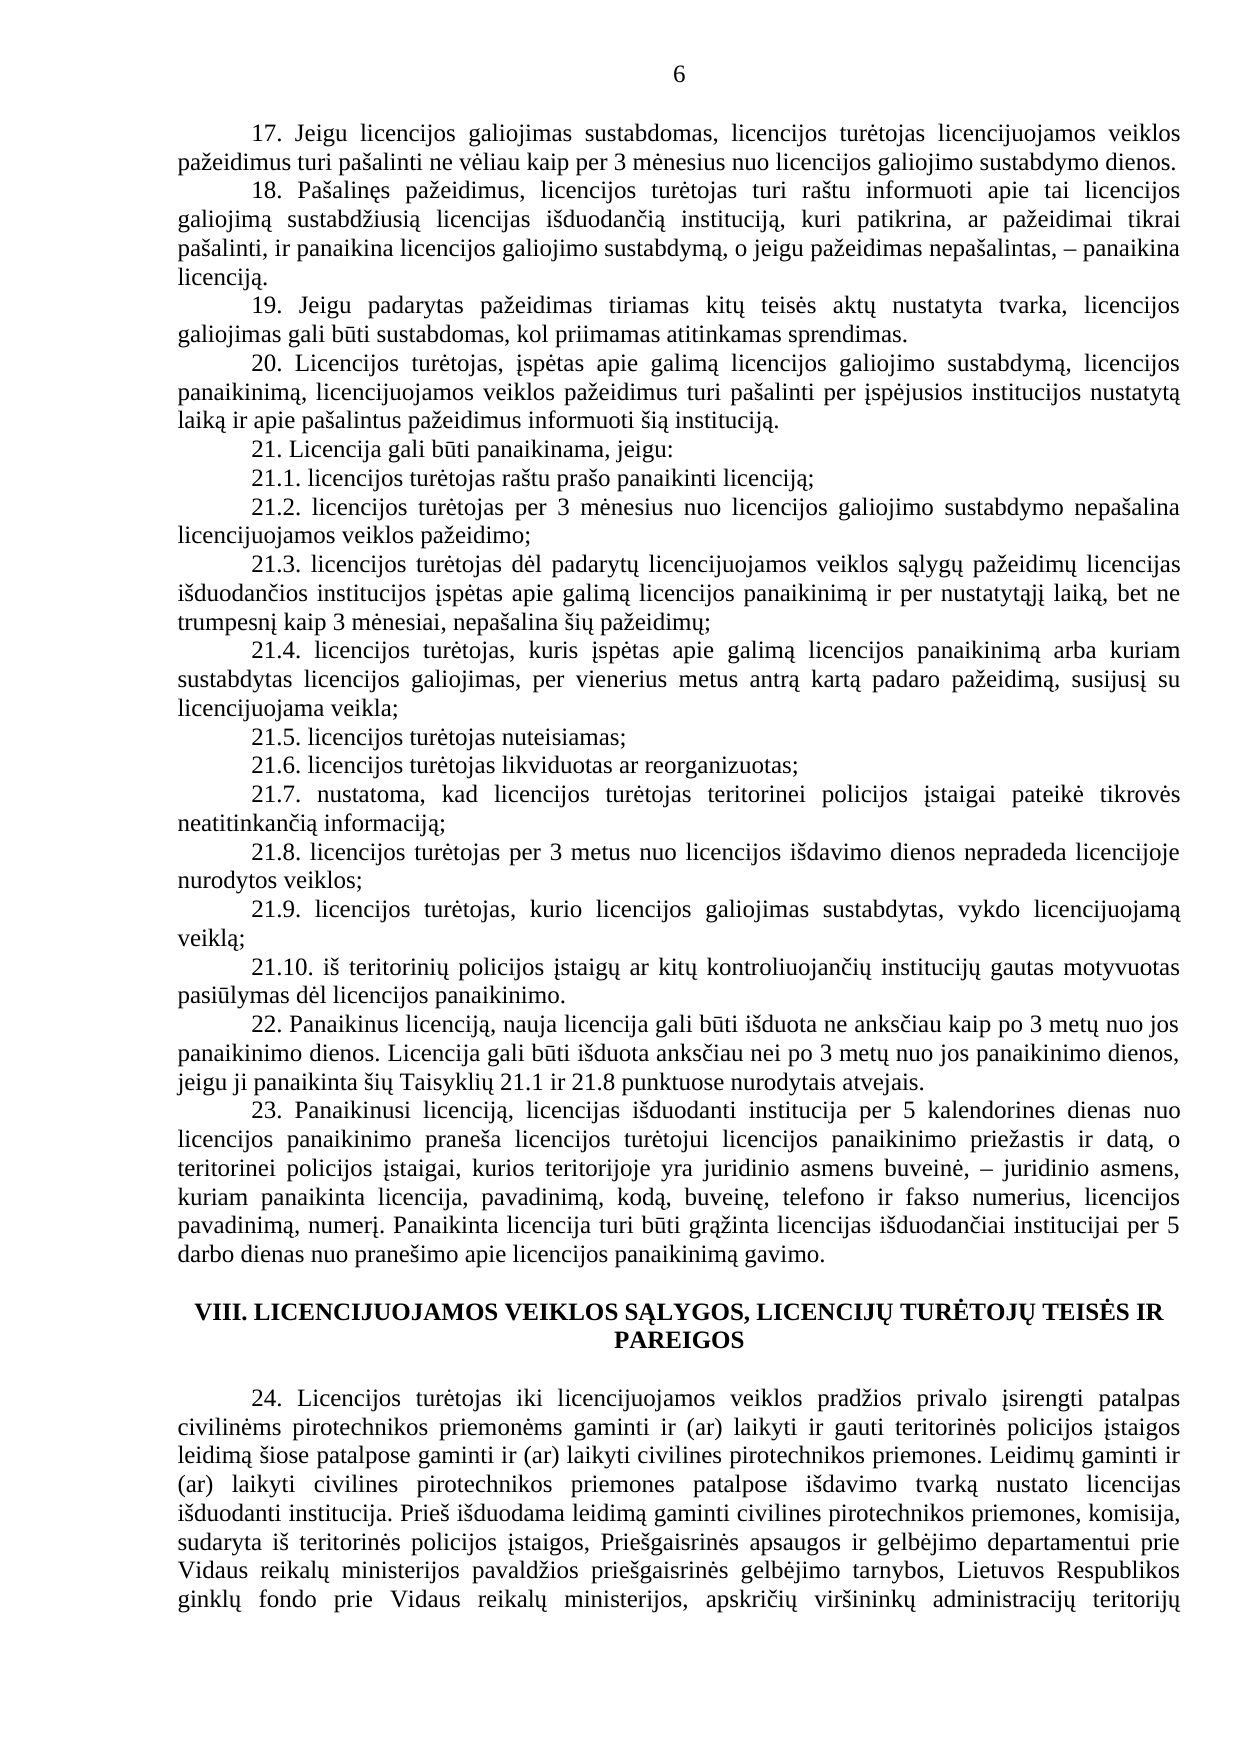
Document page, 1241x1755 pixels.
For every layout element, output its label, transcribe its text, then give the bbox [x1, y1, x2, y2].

text 21.9. licencijos turėtojas, kurio licencijos galiojimas sustabdytas, vykdo licencijuojamą veiklą; [177, 894, 1181, 952]
text 21. Licencija gali būti panaikinama, jeigu: [177, 434, 1181, 463]
text 21.7. nustatoma, kad licencijos turėtojas teritorinei policijos įstaigai pateikė tikrovės neatitinkančią informaciją; [177, 779, 1181, 837]
text 18. Pašalinęs pažeidimus, licencijos turėtojas turi raštu informuoti apie tai licencijos galiojimą sustabdžiusią licencijas išduodančią instituciją, kuri patikrina, ar pažeidimai tikrai pašalinti, ir panaikina licencijos galiojimo sustabdymą, o jeigu pažeidimas nepašalintas, – panaikina licenciją. [177, 176, 1181, 291]
text 17. Jeigu licencijos galiojimas sustabdomas, licencijos turėtojas licencijuojamos veiklos pažeidimus turi pašalinti ne vėliau kaip per 3 mėnesius nuo licencijos galiojimo sustabdymo dienos. [177, 118, 1181, 176]
text 21.8. licencijos turėtojas per 3 metus nuo licencijos išdavimo dienos nepradeda licencijoje nurodytos veiklos; [177, 837, 1181, 894]
text 21.4. licencijos turėtojas, kuris įspėtas apie galimą licencijos panaikinimą arba kuriam sustabdytas licencijos galiojimas, per vienerius metus antrą kartą padaro pažeidimą, susijusį su licencijuojama veikla; [177, 636, 1181, 722]
text 21.2. licencijos turėtojas per 3 mėnesius nuo licencijos galiojimo sustabdymo nepašalina licencijuojamos veiklos pažeidimo; [177, 492, 1181, 549]
text 23. Panaikinusi licenciją, licencijas išduodanti institucija per 5 kalendorines dienas nuo licencijos panaikinimo praneša licencijos turėtojui licencijos panaikinimo priežastis ir datą, o teritorinei policijos įstaigai, kurios teritorijoje yra juridinio asmens buveinė, – juridinio asmens, kuriam panaikinta licencija, pavadinimą, kodą, buveinę, telefono ir fakso numerius, licencijos pavadinimą, numerį. Panaikinta licencija turi būti grąžinta licencijas išduodančiai institucijai per 5 darbo dienas nuo pranešimo apie licencijos panaikinimą gavimo. [177, 1096, 1181, 1268]
text 21.10. iš teritorinių policijos įstaigų ar kitų kontroliuojančių institucijų gautas motyvuotas pasiūlymas dėl licencijos panaikinimo. [177, 952, 1181, 1009]
text 22. Panaikinus licenciją, nauja licencija gali būti išduota ne anksčiau kaip po 3 metų nuo jos panaikinimo dienos. Licencija gali būti išduota anksčiau nei po 3 metų nuo jos panaikinimo dienos, jeigu ji panaikinta šių Taisyklių 21.1 ir 21.8 punktuose nurodytais atvejais. [177, 1009, 1181, 1096]
text 19. Jeigu padarytas pažeidimas tiriamas kitų teisės aktų nustatyta tvarka, licencijos galiojimas gali būti sustabdomas, kol priimamas atitinkamas sprendimas. [177, 291, 1181, 348]
text 21.6. licencijos turėtojas likviduotas ar reorganizuotas; [177, 751, 1181, 779]
text 20. Licencijos turėtojas, įspėtas apie galimą licencijos galiojimo sustabdymą, licencijos panaikinimą, licencijuojamos veiklos pažeidimus turi pašalinti per įspėjusios institucijos nustatytą laiką ir apie pašalintus pažeidimus informuoti šią instituciją. [177, 348, 1181, 434]
text VIII. LICENCIJUOJAMOS VEIKLOS SĄLYGOS, LICENCIJŲ TURĖTOJŲ TEISĖS IR PAREIGOS [177, 1297, 1181, 1354]
text 21.1. licencijos turėtojas raštu prašo panaikinti licenciją; [177, 463, 1181, 492]
text 21.5. licencijos turėtojas nuteisiamas; [177, 722, 1181, 751]
text 21.3. licencijos turėtojas dėl padarytų licencijuojamos veiklos sąlygų pažeidimų licencijas išduodančios institucijos įspėtas apie galimą licencijos panaikinimą ir per nustatytąjį laiką, bet ne trumpesnį kaip 3 mėnesiai, nepašalina šių pažeidimų; [177, 549, 1181, 636]
text 24. Licencijos turėtojas iki licencijuojamos veiklos pradžios privalo įsirengti patalpas civilinėms pirotechnikos priemonėms gaminti ir (ar) laikyti ir gauti teritorinės policijos įstaigos leidimą šiose patalpose gaminti ir (ar) laikyti civilines pirotechnikos priemones. Leidimų gaminti ir (ar) laikyti civilines pirotechnikos priemones patalpose išdavimo tvarką nustato licencijas išduodanti institucija. Prieš išduodama leidimą gaminti civilines pirotechnikos priemones, komisija, sudaryta iš teritorinės policijos įstaigos, Priešgaisrinės apsaugos ir gelbėjimo departamentui prie Vidaus reikalų ministerijos pavaldžios priešgaisrinės gelbėjimo tarnybos, Lietuvos Respublikos ginklų fondo prie Vidaus reikalų ministerijos, apskričių viršininkų administracijų teritorijų [177, 1383, 1181, 1613]
